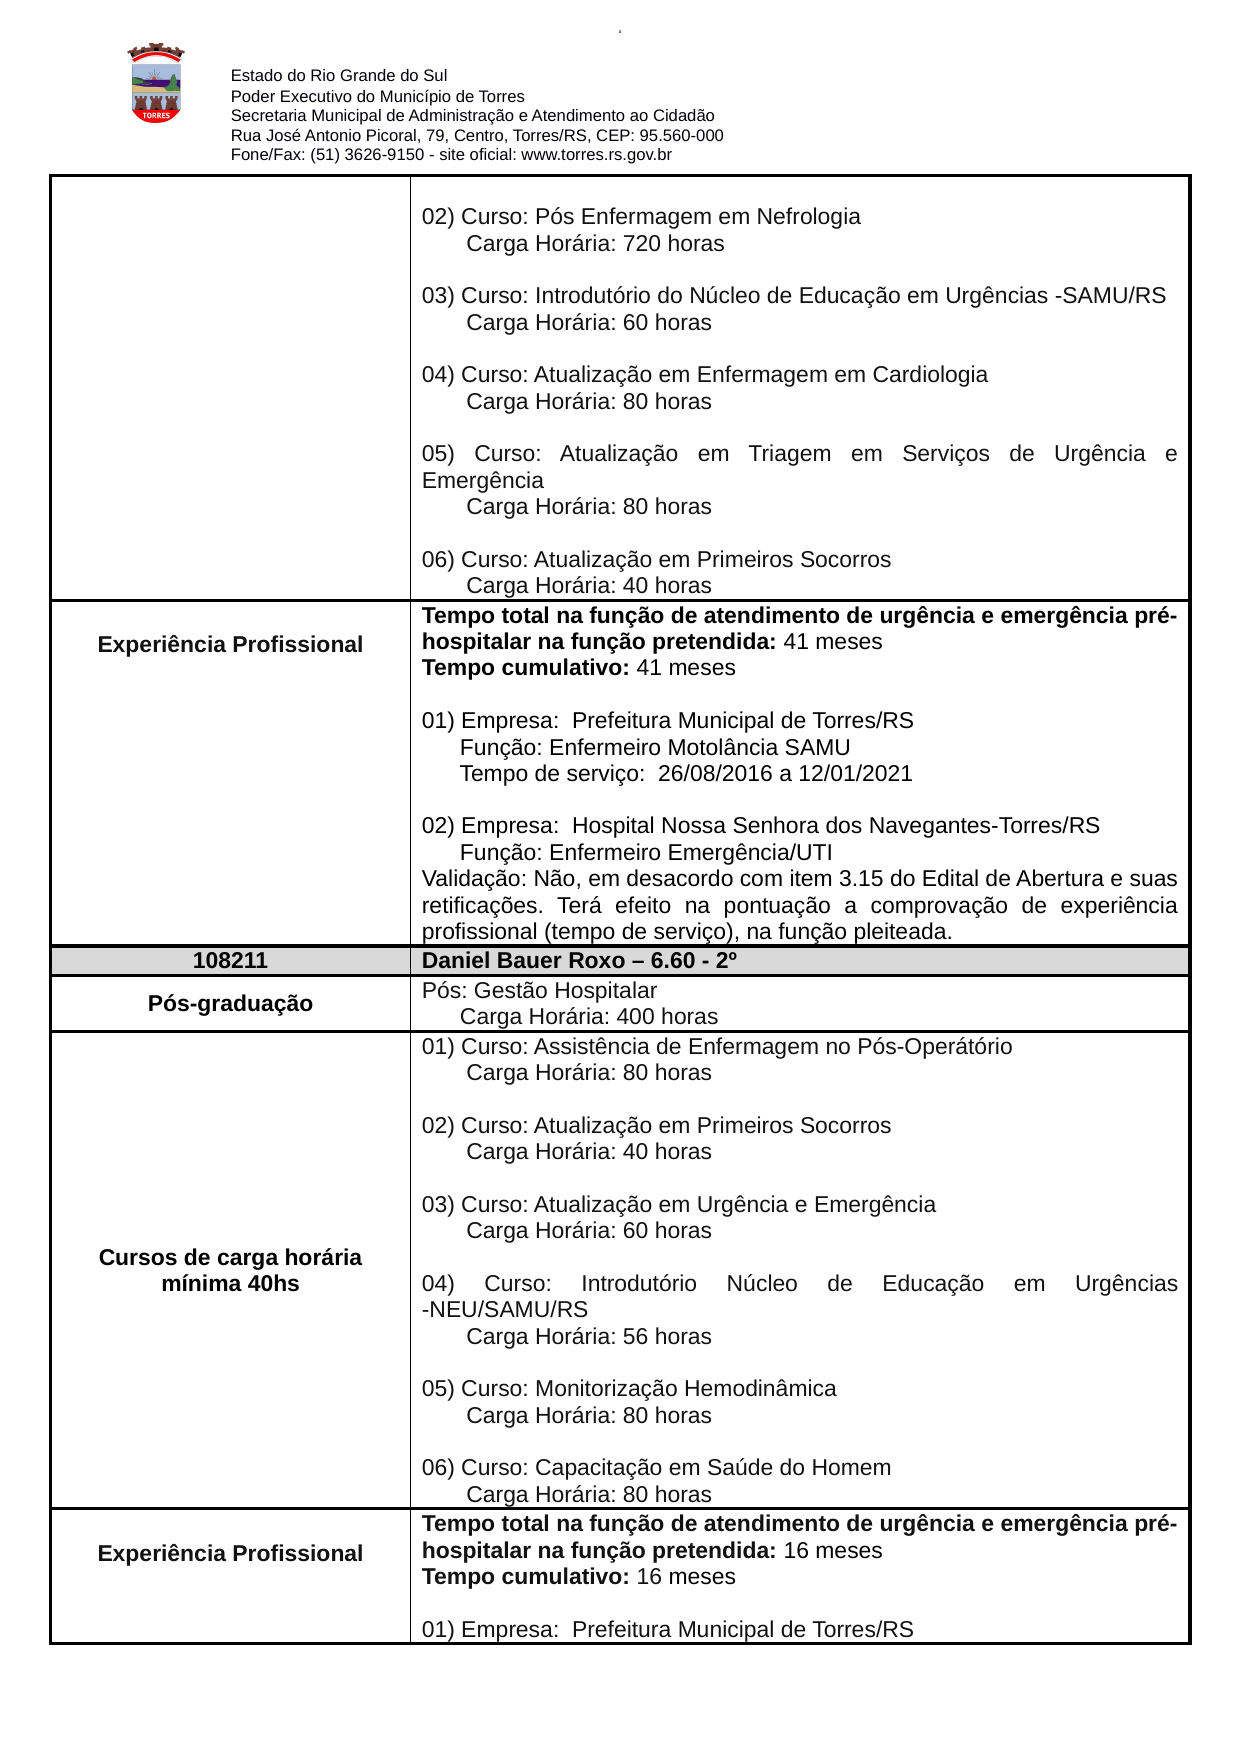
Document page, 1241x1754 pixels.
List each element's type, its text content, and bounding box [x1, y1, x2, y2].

table_cell Cursos de carga horária mínima 40hs [52, 1033, 410, 1507]
table_cell 01) Curso: Assistência de Enfermagem no Pós-Operátório Carga Horária: 80 horas 02) Curso: Atualização em Primeiros Socorros Carga Horária: 40 horas 03) Curso: Atualização em Urgência e Emergência Carga Horária: 60 horas 04) Curso: Introdutório Núcleo de Educação em Urgências -NEU/SAMU/RS Carga Horária: 56 horas 05) Curso: Monitorização Hemodinâmica Carga Horária: 80 horas 06) Curso: Capacitação em Saúde do Homem Carga Horária: 80 horas [411, 1033, 1188, 1507]
table_cell Tempo total na função de atendimento de urgência e emergência pré-hospitalar na função pretendida: 16 meses Tempo cumulativo: 16 meses 01) Empresa: Prefeitura Municipal de Torres/RS [411, 1510, 1188, 1642]
table_cell Experiência Profissional [52, 602, 410, 944]
table_cell 108211 [52, 948, 410, 974]
table_cell Experiência Profissional [52, 1510, 410, 1642]
table_cell Pós: Gestão Hospitalar Carga Horária: 400 horas [411, 977, 1188, 1029]
table_cell Tempo total na função de atendimento de urgência e emergência pré-hospitalar na função pretendida: 41 meses Tempo cumulativo: 41 meses 01) Empresa: Prefeitura Municipal de Torres/RS Função: Enfermeiro Motolância SAMU Tempo de serviço: 26/08/2016 a 12/01/2021 02) Empresa: Hospital Nossa Senhora dos Navegantes-Torres/RS Função: Enfermeiro Emergência/UTI Validação: Não, em desacordo com item 3.15 do Edital de Abertura e suas retificações. Terá efeito na pontuação a comprovação de experiência profissional (tempo de serviço), na função pleiteada. [411, 602, 1188, 944]
table_cell Daniel Bauer Roxo – 6.60 - 2º [411, 948, 1188, 974]
picture [127, 43, 185, 123]
table_cell 02) Curso: Pós Enfermagem em Nefrologia Carga Horária: 720 horas 03) Curso: Introdutório do Núcleo de Educação em Urgências -SAMU/RS Carga Horária: 60 horas 04) Curso: Atualização em Enfermagem em Cardiologia Carga Horária: 80 horas 05) Curso: Atualização em Triagem em Serviços de Urgência e Emergência Carga Horária: 80 horas 06) Curso: Atualização em Primeiros Socorros Carga Horária: 40 horas [411, 177, 1188, 598]
table_cell [52, 177, 410, 598]
table_cell Pós-graduação [52, 977, 410, 1029]
